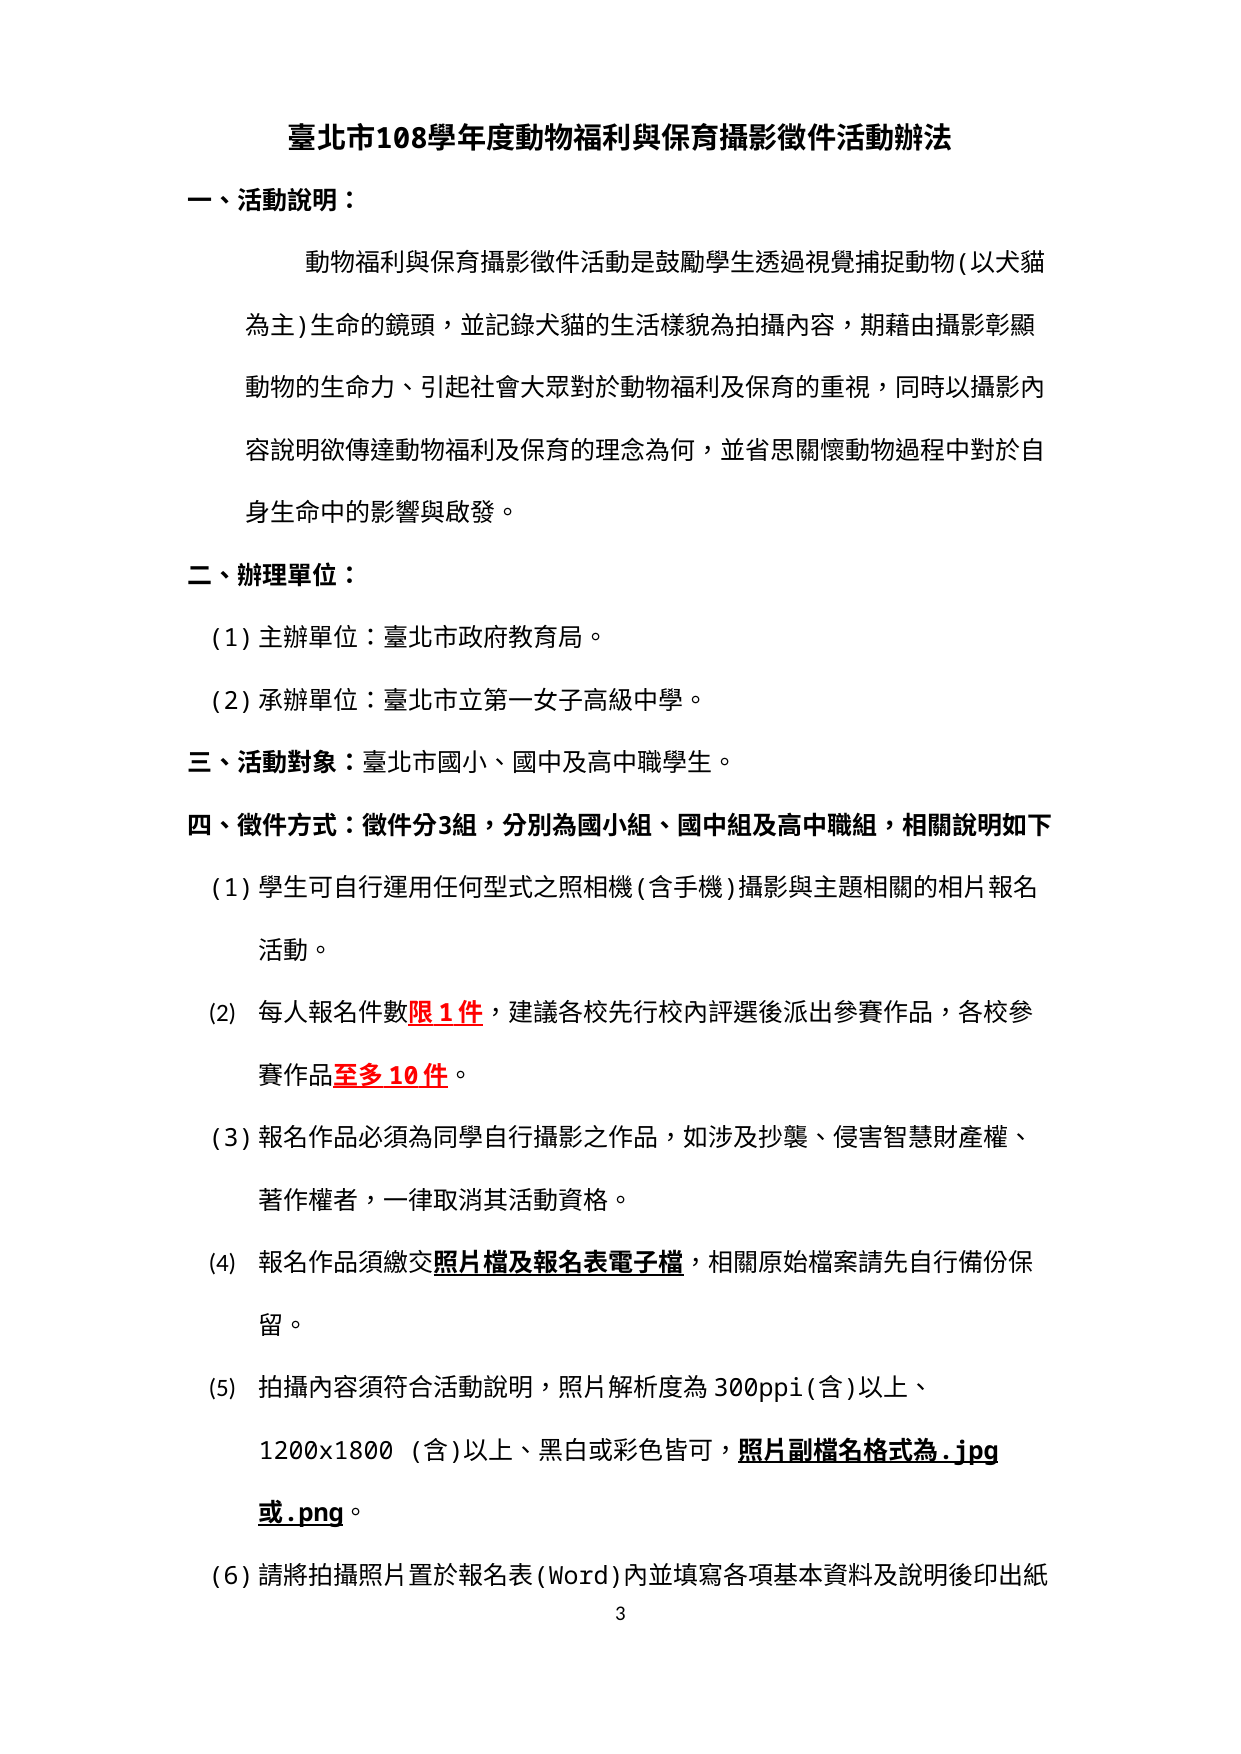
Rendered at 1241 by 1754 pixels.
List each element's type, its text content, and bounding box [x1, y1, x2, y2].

text 動物福利與保育攝影徵件活動是鼓勵學生透過視覺捕捉動物(以犬貓為主)生命的鏡頭，並記錄犬貓的生活樣貌為拍攝內容，期藉由攝影彰顯動物的生命力、引起社會大眾對於動物福利及保育的重視，同時以攝影內容說明欲傳達動物福利及保育的理念為何，並省思關懷動物過程中對於自身生命中的影響與啟發。 [245, 219, 1053, 532]
text 二、辦理單位： [187, 532, 1053, 594]
list 拍攝內容須符合活動說明，照片解析度為300ppi(含)以上、1200x1800 (含)以上、黑白或彩色皆可，照片副檔名格式為.jpg或.png。 [208, 1344, 1053, 1532]
list 報名作品須繳交照片檔及報名表電子檔，相關原始檔案請先自行備份保留。 [208, 1219, 1053, 1344]
list 承辦單位：臺北市立第一女子高級中學。 [208, 657, 1053, 719]
text 臺北市108學年度動物福利與保育攝影徵件活動辦法 [187, 94, 1053, 157]
text 三、活動對象：臺北市國小、國中及高中職學生。 [187, 719, 1053, 782]
list 每人報名件數限1件，建議各校先行校內評選後派出參賽作品，各校參賽作品至多10件。 [208, 969, 1053, 1094]
list 主辦單位：臺北市政府教育局。 [208, 594, 1053, 657]
list 學生可自行運用任何型式之照相機(含手機)攝影與主題相關的相片報名活動。 [208, 844, 1053, 969]
text 四、徵件方式：徵件分3組，分別為國小組、國中組及高中職組，相關說明如下 [187, 782, 1053, 844]
text 一、活動說明： [187, 157, 1053, 219]
list 請將拍攝照片置於報名表(Word)內並填寫各項基本資料及說明後印出紙 [208, 1532, 1053, 1594]
list 報名作品必須為同學自行攝影之作品，如涉及抄襲、侵害智慧財產權、著作權者，一律取消其活動資格。 [208, 1094, 1053, 1219]
